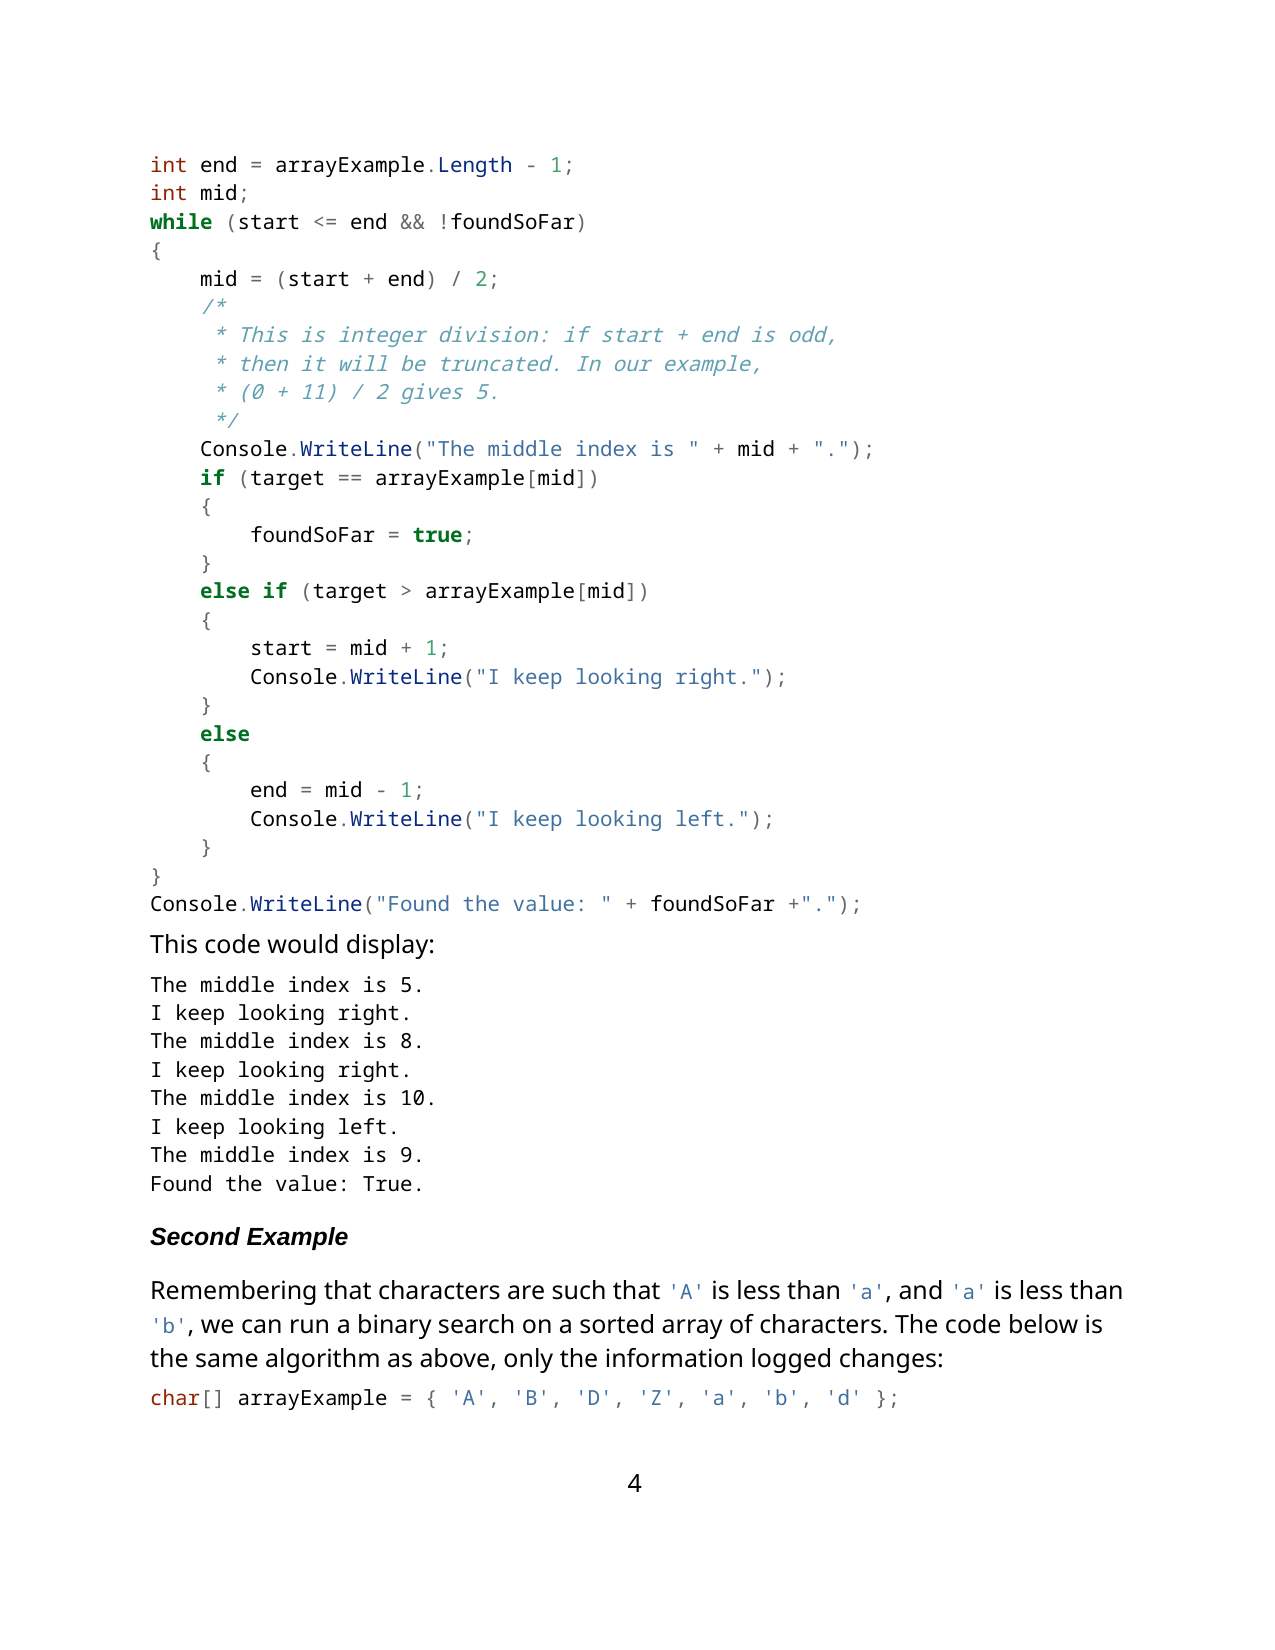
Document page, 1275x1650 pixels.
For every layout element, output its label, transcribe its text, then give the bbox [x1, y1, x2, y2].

text { [150, 235, 1125, 264]
text } [150, 861, 1125, 889]
text * (0 + 11) / 2 gives 5. [150, 377, 1125, 406]
text The middle index is 9. [150, 1140, 1125, 1169]
text I keep looking right. [150, 998, 1125, 1027]
text } [150, 690, 1125, 719]
text The middle index is 8. [150, 1027, 1125, 1055]
text int mid; [150, 178, 1125, 207]
text This code would display: [150, 927, 1125, 961]
text mid = (start + end) / 2; [150, 264, 1125, 292]
text else [150, 719, 1125, 747]
text end = mid - 1; [150, 776, 1125, 804]
text Console.WriteLine("I keep looking left."); [150, 804, 1125, 832]
subtitle Second Example [150, 1222, 1125, 1251]
text { [150, 747, 1125, 776]
text } [150, 548, 1125, 577]
text Found the value: True. [150, 1169, 1125, 1197]
text start = mid + 1; [150, 633, 1125, 662]
text I keep looking right. [150, 1055, 1125, 1083]
text { [150, 491, 1125, 520]
text foundSoFar = true; [150, 520, 1125, 548]
text Console.WriteLine("I keep looking right."); [150, 662, 1125, 690]
text Remembering that characters are such that 'A' is less than 'a', and 'a' is less than 'b', we can run a binary search on a sorted array of characters. The code below is the same algorithm as above, only the information logged changes: [150, 1272, 1125, 1374]
text else if (target > arrayExample[mid]) [150, 577, 1125, 605]
text Console.WriteLine("Found the value: " + foundSoFar +"."); [150, 889, 1125, 918]
text char[] arrayExample = { 'A', 'B', 'D', 'Z', 'a', 'b', 'd' }; [150, 1383, 1125, 1412]
text { [150, 605, 1125, 633]
text * then it will be truncated. In our example, [150, 349, 1125, 377]
text The middle index is 5. [150, 970, 1125, 998]
text The middle index is 10. [150, 1083, 1125, 1112]
text int end = arrayExample.Length - 1; [150, 150, 1125, 178]
text while (start <= end && !foundSoFar) [150, 207, 1125, 235]
text /* [150, 292, 1125, 321]
text I keep looking left. [150, 1112, 1125, 1140]
text Console.WriteLine("The middle index is " + mid + "."); [150, 434, 1125, 463]
text } [150, 832, 1125, 861]
text if (target == arrayExample[mid]) [150, 463, 1125, 491]
text * This is integer division: if start + end is odd, [150, 321, 1125, 349]
text */ [150, 406, 1125, 434]
